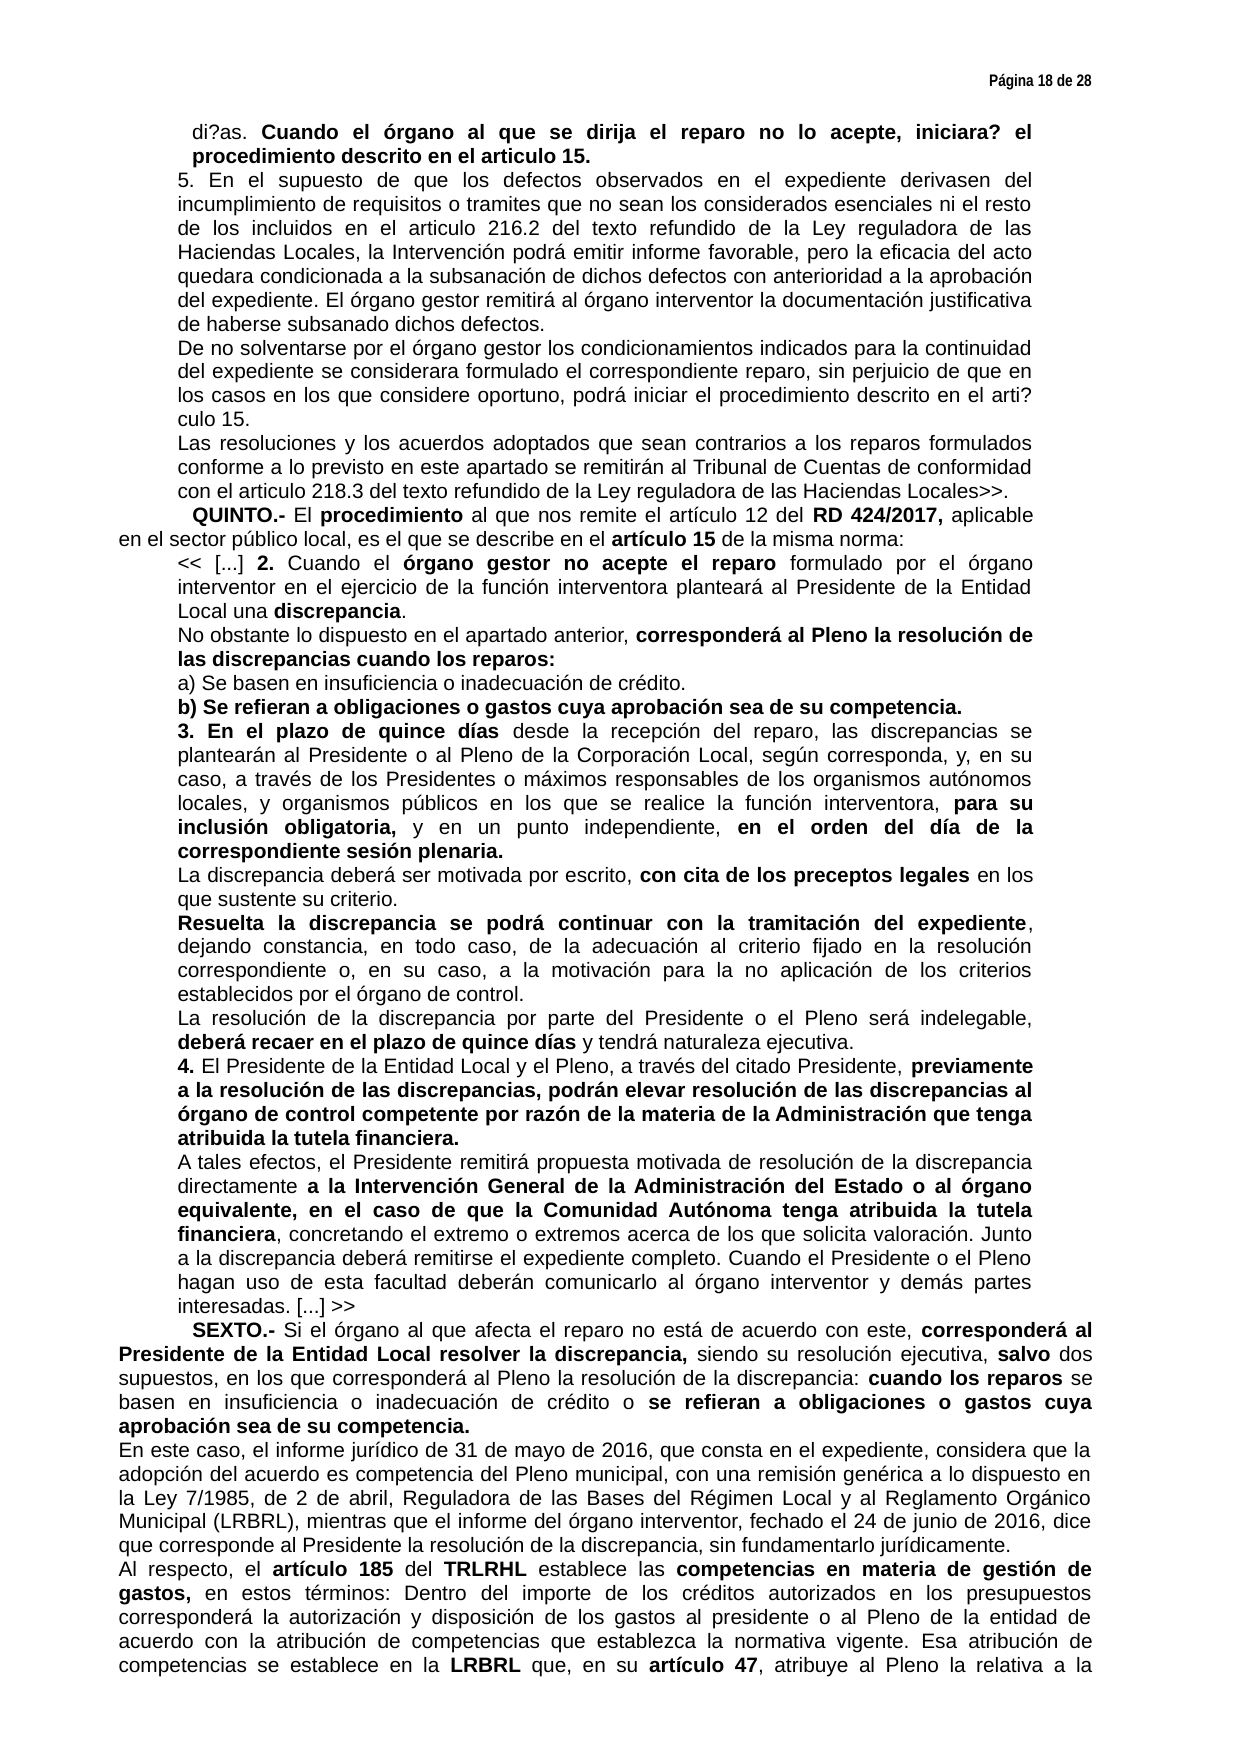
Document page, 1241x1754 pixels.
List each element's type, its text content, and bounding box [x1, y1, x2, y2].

text Al respecto, el artículo 185 del TRLRHL establece las competencias en materia de gestión de gastos, en estos términos: Dentro del importe de los créditos autorizados en los presupuestos corresponderá la autorización y disposición de los gastos al presidente o al Pleno de la entidad de acuerdo con la atribución de competencias que establezca la normativa vigente. Esa atribución de competencias se establece en la LRBRL que, en su artículo 47, atribuye al Pleno la relativa a la [118, 1557, 1092, 1677]
text 5. En el supuesto de que los defectos observados en el expediente derivasen del incumplimiento de requisitos o tramites que no sean los considerados esenciales ni el resto de los incluidos en el articulo 216.2 del texto refundido de la Ley reguladora de las Haciendas Locales, la Intervención podrá emitir informe favorable, pero la eficacia del acto quedara condicionada a la subsanación de dichos defectos con anterioridad a la aprobación del expediente. El órgano gestor remitirá al órgano interventor la documentación justificativa de haberse subsanado dichos defectos. [177, 168, 1033, 335]
text La resolución de la discrepancia por parte del Presidente o el Pleno será indelegable, deberá recaer en el plazo de quince días y tendrá naturaleza ejecutiva. [177, 1006, 1033, 1054]
text Resuelta la discrepancia se podrá continuar con la tramitación del expediente, dejando constancia, en todo caso, de la adecuación al criterio fijado en la resolución correspondiente o, en su caso, a la motivación para la no aplicación de los criterios establecidos por el órgano de control. [177, 910, 1033, 1006]
text No obstante lo dispuesto en el apartado anterior, corresponderá al Pleno la resolución de las discrepancias cuando los reparos: [177, 623, 1033, 671]
text << [...] 2. Cuando el órgano gestor no acepte el reparo formulado por el órgano interventor en el ejercicio de la función interventora planteará al Presidente de la Entidad Local una discrepancia. [177, 551, 1033, 623]
list di?as. Cuando el órgano al que se dirija el reparo no lo acepte, iniciara? el procedimiento descrito en el articulo 15. [162, 120, 1033, 168]
text Las resoluciones y los acuerdos adoptados que sean contrarios a los reparos formulados conforme a lo previsto en este apartado se remitirán al Tribunal de Cuentas de conformidad con el articulo 218.3 del texto refundido de la Ley reguladora de las Haciendas Locales>>. [177, 431, 1033, 503]
text En este caso, el informe jurídico de 31 de mayo de 2016, que consta en el expediente, considera que la adopción del acuerdo es competencia del Pleno municipal, con una remisión genérica a lo dispuesto en la Ley 7/1985, de 2 de abril, Reguladora de las Bases del Régimen Local y al Reglamento Orgánico Municipal (LRBRL), mientras que el informe del órgano interventor, fechado el 24 de junio de 2016, dice que corresponde al Presidente la resolución de la discrepancia, sin fundamentarlo jurídicamente. [118, 1437, 1092, 1557]
text a) Se basen en insuficiencia o inadecuación de crédito. [177, 671, 1033, 695]
text La discrepancia deberá ser motivada por escrito, con cita de los preceptos legales en los que sustente su criterio. [177, 862, 1033, 910]
text b) Se refieran a obligaciones o gastos cuya aprobación sea de su competencia. [177, 695, 1033, 719]
text QUINTO.- El procedimiento al que nos remite el artículo 12 del RD 424/2017, aplicable en el sector público local, es el que se describe en el artículo 15 de la misma norma: [118, 503, 1033, 551]
text 4. El Presidente de la Entidad Local y el Pleno, a través del citado Presidente, previamente a la resolución de las discrepancias, podrán elevar resolución de las discrepancias al órgano de control competente por razón de la materia de la Administración que tenga atribuida la tutela financiera. [177, 1054, 1033, 1150]
text A tales efectos, el Presidente remitirá propuesta motivada de resolución de la discrepancia directamente a la Intervención General de la Administración del Estado o al órgano equivalente, en el caso de que la Comunidad Autónoma tenga atribuida la tutela financiera, concretando el extremo o extremos acerca de los que solicita valoración. Junto a la discrepancia deberá remitirse el expediente completo. Cuando el Presidente o el Pleno hagan uso de esta facultad deberán comunicarlo al órgano interventor y demás partes interesadas. [...] >> [177, 1150, 1033, 1318]
text SEXTO.- Si el órgano al que afecta el reparo no está de acuerdo con este, corresponderá al Presidente de la Entidad Local resolver la discrepancia, siendo su resolución ejecutiva, salvo dos supuestos, en los que corresponderá al Pleno la resolución de la discrepancia: cuando los reparos se basen en insuficiencia o inadecuación de crédito o se refieran a obligaciones o gastos cuya aprobación sea de su competencia. [118, 1318, 1092, 1437]
text 3. En el plazo de quince días desde la recepción del reparo, las discrepancias se plantearán al Presidente o al Pleno de la Corporación Local, según corresponda, y, en su caso, a través de los Presidentes o máximos responsables de los organismos autónomos locales, y organismos públicos en los que se realice la función interventora, para su inclusión obligatoria, y en un punto independiente, en el orden del día de la correspondiente sesión plenaria. [177, 719, 1033, 862]
text De no solventarse por el órgano gestor los condicionamientos indicados para la continuidad del expediente se considerara formulado el correspondiente reparo, sin perjuicio de que en los casos en los que considere oportuno, podrá iniciar el procedimiento descrito en el arti?culo 15. [177, 335, 1033, 431]
